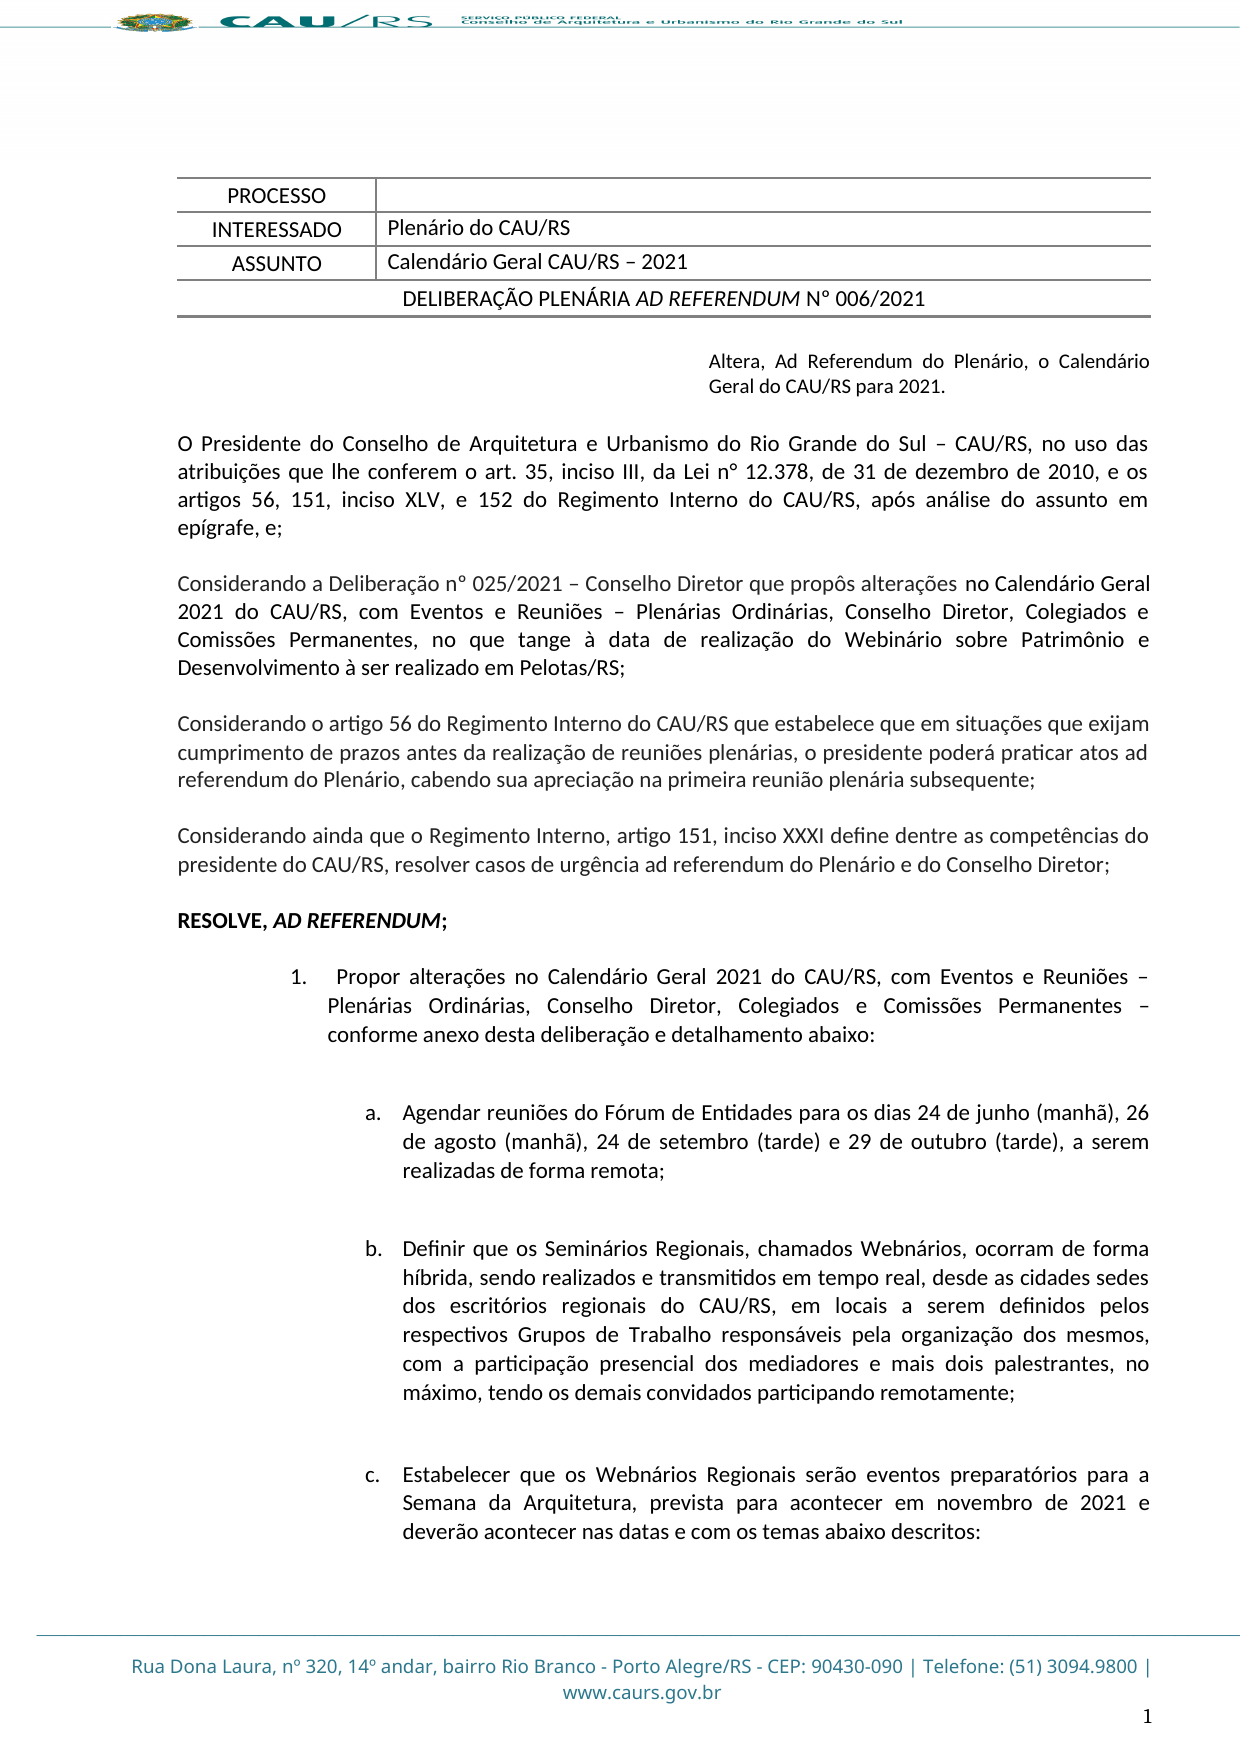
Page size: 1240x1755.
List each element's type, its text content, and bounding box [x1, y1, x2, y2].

table_cell INTERESSADO [177, 213, 375, 245]
list Agendar reuniões do Fórum de Entidades para os dias 24 de junho (manhã), 26 de agosto (manhã), 24 de setembro (tarde) e 29 de outubro (tarde), a serem realizadas de forma remota; [365, 1098, 1151, 1184]
text RESOLVE, AD REFERENDUM; [177, 906, 1151, 934]
text O Presidente do Conselho de Arquitetura e Urbanismo do Rio Grande do Sul – CAU/RS, no uso das atribuições que lhe conferem o art. 35, inciso III, da Lei n° 12.378, de 31 de dezembro de 2010, e os artigos 56, 151, inciso XLV, e 152 do Regimento Interno do CAU/RS, após análise do assunto em epígrafe, e; [177, 429, 1151, 541]
table_cell Calendário Geral CAU/RS – 2021 [377, 247, 1151, 279]
text Considerando o artigo 56 do Regimento Interno do CAU/RS que estabelece que em situações que exijam cumprimento de prazos antes da realização de reuniões plenárias, o presidente poderá praticar atos ad referendum do Plenário, cabendo sua apreciação na primeira reunião plenária subsequente; [177, 709, 1151, 794]
list Estabelecer que os Webnários Regionais serão eventos preparatórios para a Semana da Arquitetura, prevista para acontecer em novembro de 2021 e deverão acontecer nas datas e com os temas abaixo descritos: [365, 1459, 1151, 1545]
table_cell Plenário do CAU/RS [377, 213, 1151, 245]
table_cell ASSUNTO [177, 247, 375, 279]
text Considerando ainda que o Regimento Interno, artigo 151, inciso XXXI define dentre as competências do presidente do CAU/RS, resolver casos de urgência ad referendum do Plenário e do Conselho Diretor; [177, 822, 1151, 878]
text Considerando a Deliberação nº 025/2021 – Conselho Diretor que propôs alterações no Calendário Geral 2021 do CAU/RS, com Eventos e Reuniões – Plenárias Ordinárias, Conselho Diretor, Colegiados e Comissões Permanentes, no que tange à data de realização do Webinário sobre Patrimônio e Desenvolvimento à ser realizado em Pelotas/RS; [177, 569, 1151, 682]
list Definir que os Seminários Regionais, chamados Webnários, ocorram de forma híbrida, sendo realizados e transmitidos em tempo real, desde as cidades sedes dos escritórios regionais do CAU/RS, em locais a serem definidos pelos respectivos Grupos de Trabalho responsáveis pela organização dos mesmos, com a participação presencial dos mediadores e mais dois palestrantes, no máximo, tendo os demais convidados participando remotamente; [365, 1233, 1151, 1406]
table_header PROCESSO [177, 179, 375, 211]
list Propor alterações no Calendário Geral 2021 do CAU/RS, com Eventos e Reuniões – Plenárias Ordinárias, Conselho Diretor, Colegiados e Comissões Permanentes – conforme anexo desta deliberação e detalhamento abaixo: [290, 962, 1151, 1048]
text Altera, Ad Referendum do Plenário, o Calendário Geral do CAU/RS para 2021. [709, 348, 1151, 399]
table_cell DELIBERAÇÃO PLENÁRIA AD REFERENDUM Nº 006/2021 [177, 281, 1151, 315]
table_header [377, 179, 1151, 211]
